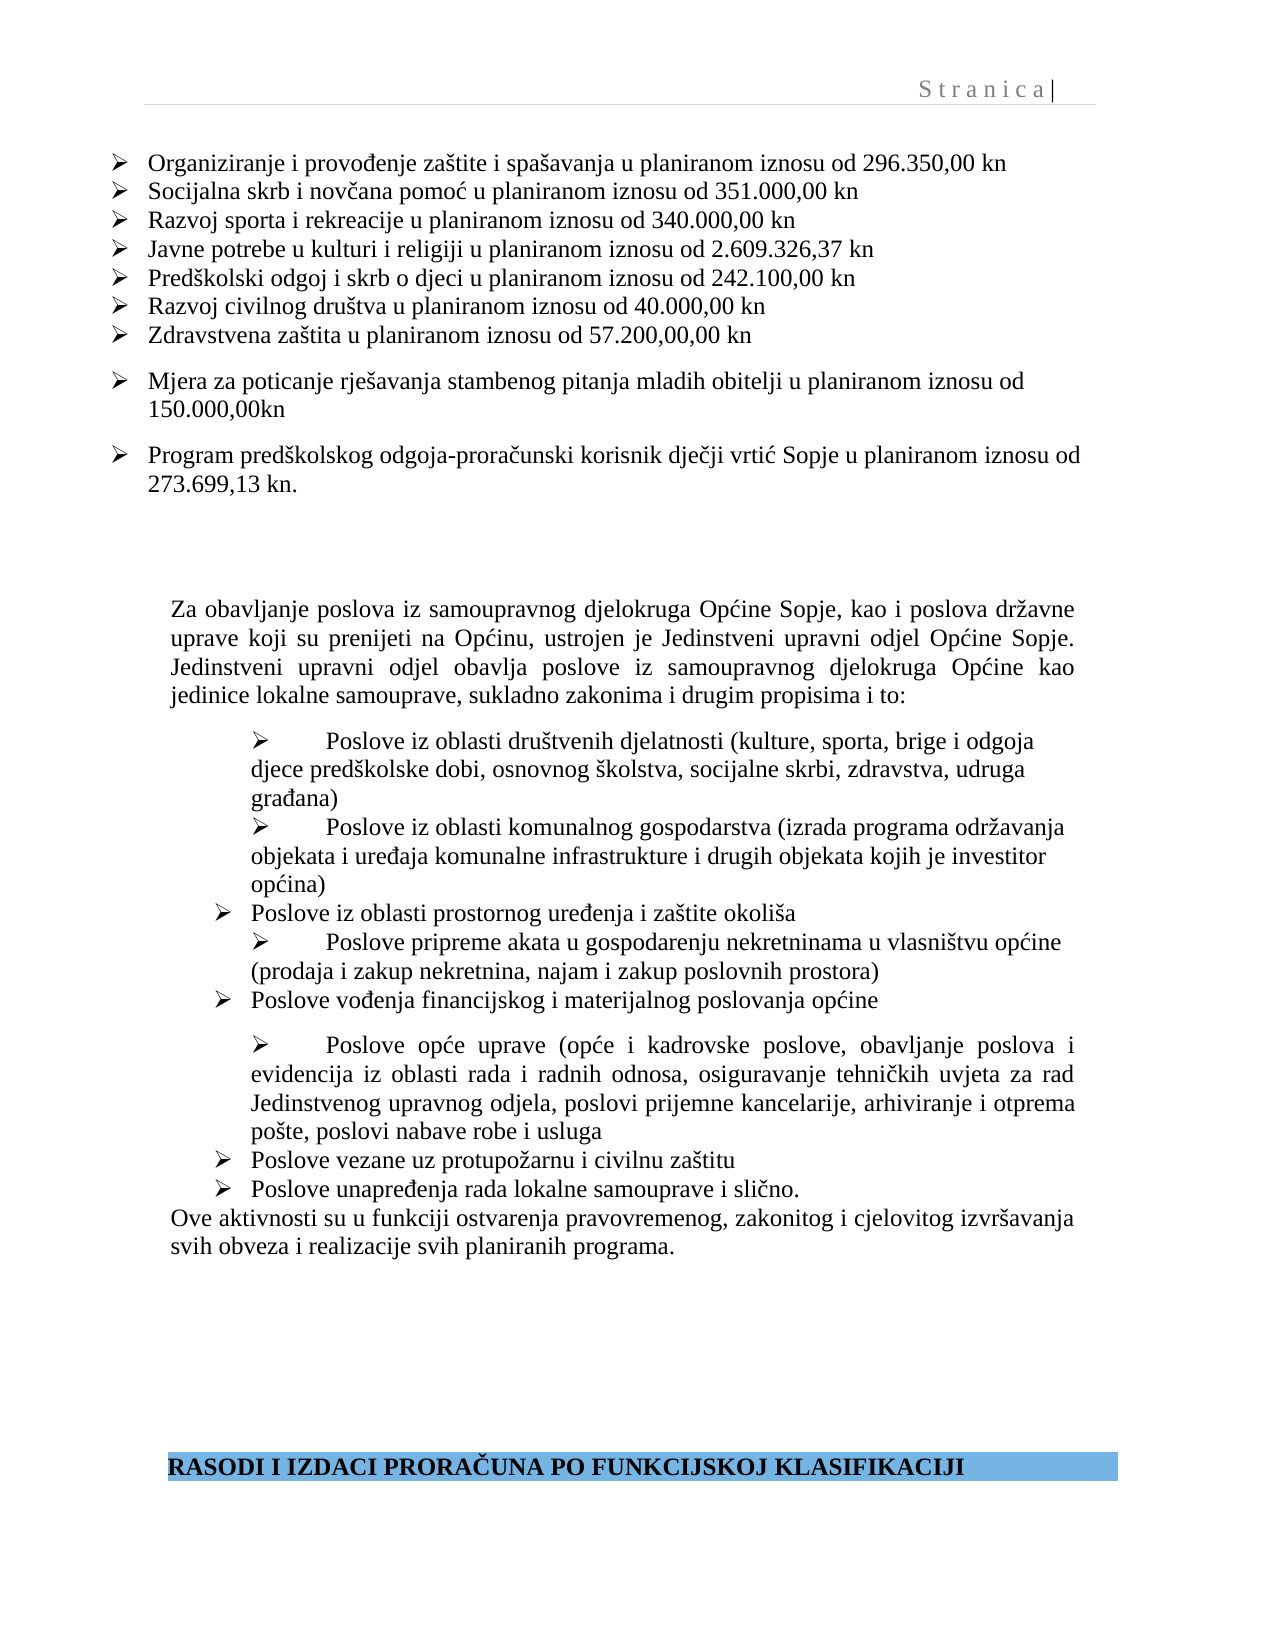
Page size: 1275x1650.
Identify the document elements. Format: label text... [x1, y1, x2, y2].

list Poslove vezane uz protupožarnu i civilnu zaštitu [213, 1145, 1127, 1174]
list Poslove pripreme akata u gospodarenju nekretninama u vlasništvu općine (prodaja i zakup nekretnina, najam i zakup poslovnih prostora) [251, 927, 1075, 984]
list Razvoj civilnog društva u planiranom iznosu od 40.000,00 kn [110, 291, 1127, 320]
list Poslove iz oblasti društvenih djelatnosti (kulture, sporta, brige i odgoja djece predškolske dobi, osnovnog školstva, socijalne skrbi, zdravstva, udruga građana) [251, 726, 1076, 812]
list Organiziranje i provođenje zaštite i spašavanja u planiranom iznosu od 296.350,00 kn [110, 148, 1127, 176]
subtitle RASODI I IZDACI PRORAČUNA PO FUNKCIJSKOJ KLASIFIKACIJI [167, 1452, 1127, 1481]
list Poslove unapređenja rada lokalne samouprave i slično. [213, 1174, 1127, 1203]
list Poslove iz oblasti komunalnog gospodarstva (izrada programa održavanja objekata i uređaja komunalne infrastrukture i drugih objekata kojih je investitor općina) [251, 812, 1075, 898]
list Program predškolskog odgoja-proračunski korisnik dječji vrtić Sopje u planiranom iznosu od 273.699,13 kn. [110, 440, 1127, 497]
list Zdravstvena zaštita u planiranom iznosu od 57.200,00,00 kn [110, 320, 1127, 349]
list Poslove opće uprave (opće i kadrovske poslove, obavljanje poslova i evidencija iz oblasti rada i radnih odnosa, osiguravanje tehničkih uvjeta za rad Jedinstvenog upravnog odjela, poslovi prijemne kancelarije, arhiviranje i otprema pošte, poslovi nabave robe i usluga [251, 1030, 1076, 1145]
text Za obavljanje poslova iz samoupravnog djelokruga Općine Sopje, kao i poslova državne uprave koji su prenijeti na Općinu, ustrojen je Jedinstveni upravni odjel Općine Sopje. Jedinstveni upravni odjel obavlja poslove iz samoupravnog djelokruga Općine kao jedinice lokalne samouprave, sukladno zakonima i drugim propisima i to: [170, 594, 1076, 709]
list Mjera za poticanje rješavanja stambenog pitanja mladih obitelji u planiranom iznosu od 150.000,00kn [110, 366, 1127, 423]
text Ove aktivnosti su u funkciji ostvarenja pravovremenog, zakonitog i cjelovitog izvršavanja svih obveza i realizacije svih planiranih programa. [170, 1203, 1075, 1260]
list Predškolski odgoj i skrb o djeci u planiranom iznosu od 242.100,00 kn [110, 263, 1127, 291]
list Socijalna skrb i novčana pomoć u planiranom iznosu od 351.000,00 kn [110, 176, 1127, 205]
list Poslove vođenja financijskog i materijalnog poslovanja općine [213, 985, 1127, 1013]
list Poslove iz oblasti prostornog uređenja i zaštite okoliša [213, 898, 1127, 927]
list Javne potrebe u kulturi i religiji u planiranom iznosu od 2.609.326,37 kn [110, 234, 1127, 263]
list Razvoj sporta i rekreacije u planiranom iznosu od 340.000,00 kn [110, 205, 1127, 234]
